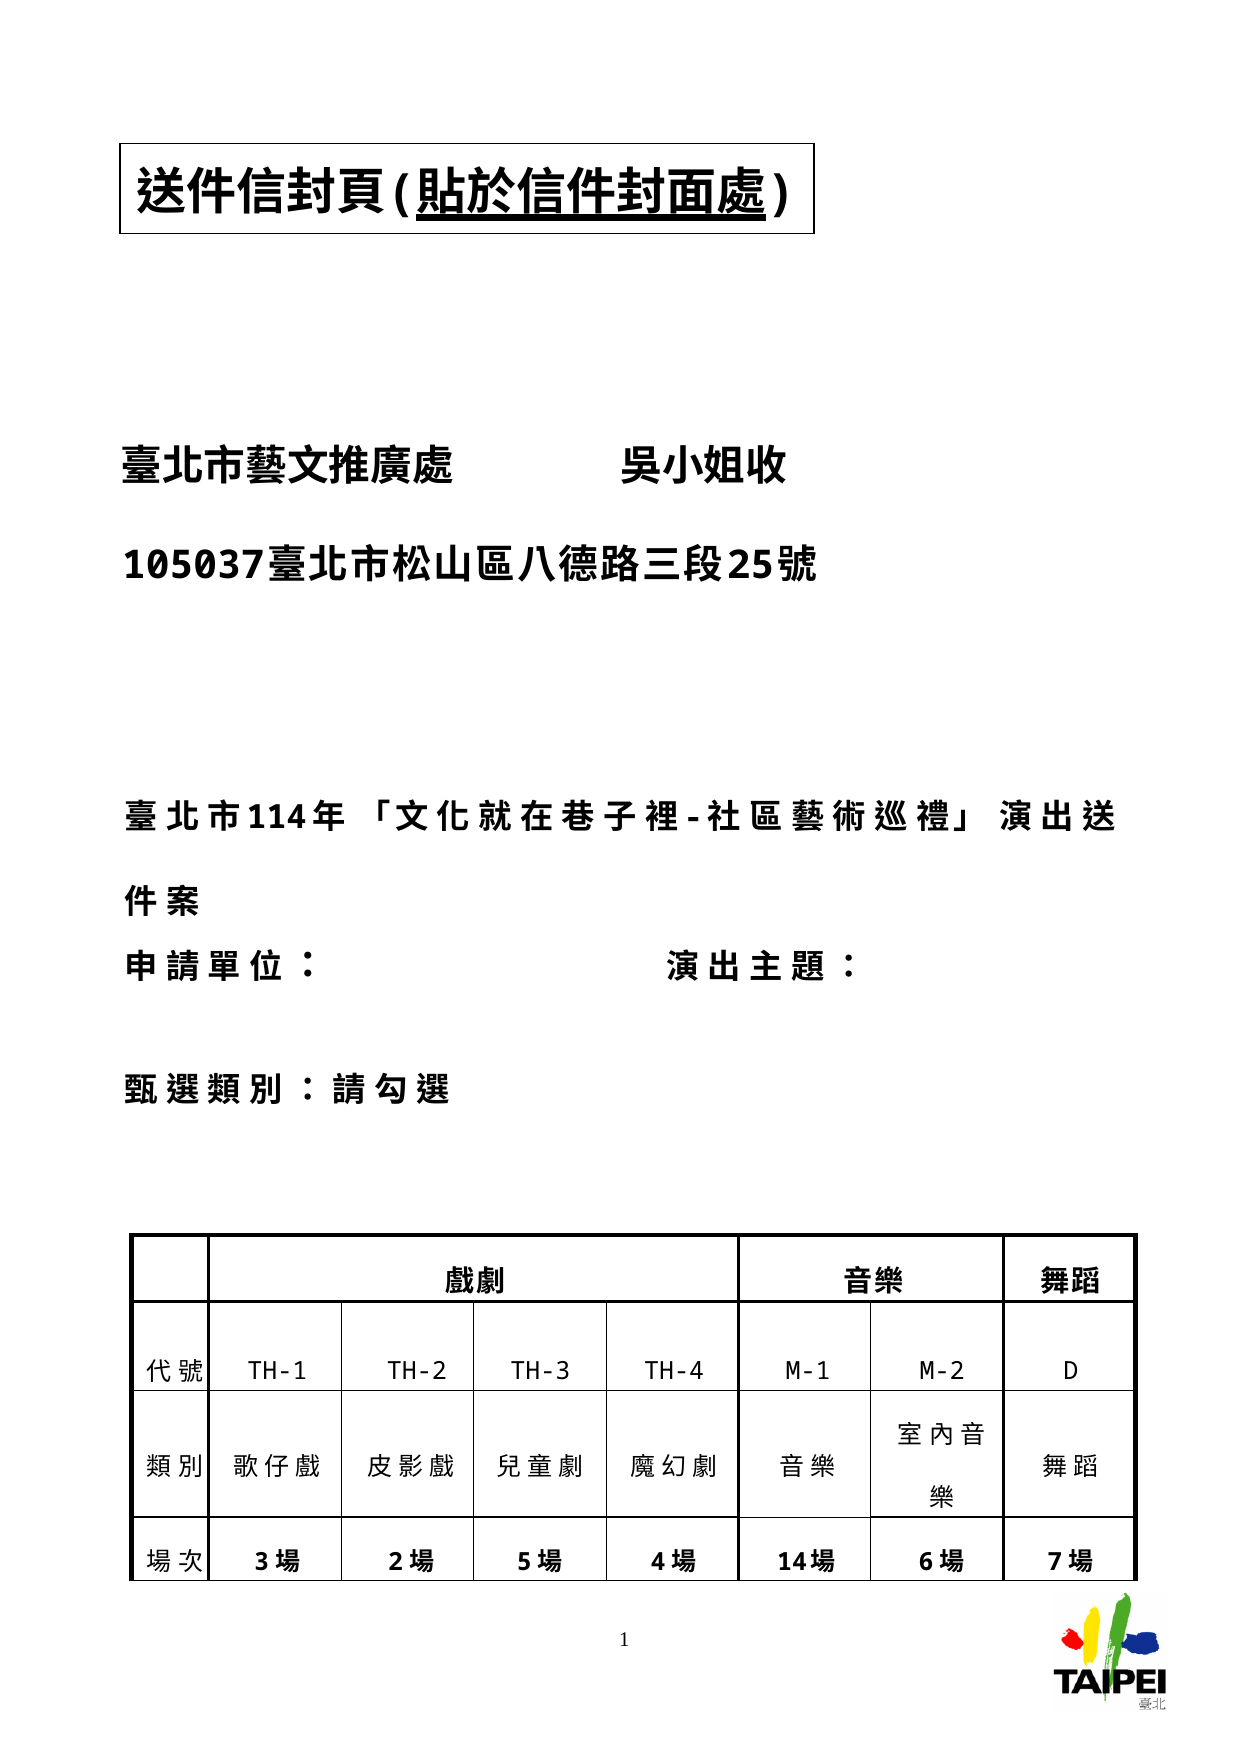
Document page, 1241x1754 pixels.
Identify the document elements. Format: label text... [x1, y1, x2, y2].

table_cell TH-4 [607, 1303, 737, 1390]
text 送件信封頁(貼於信件封面處) [136, 152, 798, 224]
table_cell 魔幻劇 [607, 1391, 737, 1516]
table_cell 場次 [134, 1518, 207, 1580]
table_cell 皮影戲 [342, 1391, 473, 1516]
table_cell 3場 [210, 1518, 341, 1580]
table_cell 室內音樂 [871, 1391, 1002, 1516]
table_header 舞蹈 [1005, 1237, 1133, 1300]
table_cell 4場 [607, 1518, 737, 1580]
table_cell 6場 [871, 1518, 1002, 1580]
table_cell 音樂 [740, 1391, 870, 1516]
table_cell M-1 [740, 1303, 870, 1390]
table_cell 歌仔戲 [210, 1391, 341, 1516]
table_cell 兒童劇 [474, 1391, 606, 1516]
text 臺北市114年「文化就在巷子裡-社區藝術巡禮」演出送件案 [120, 733, 1120, 920]
text 臺北市藝文推廣處 吳小姐收 [120, 420, 1120, 483]
table_cell 舞蹈 [1005, 1391, 1133, 1516]
text 甄選類別：請勾選 [120, 1045, 1120, 1108]
table_cell 14場 [740, 1518, 870, 1580]
table_cell 代號 [134, 1303, 207, 1390]
text 105037臺北市松山區八德路三段25號 [120, 483, 1120, 608]
table_header 戲劇 [210, 1237, 737, 1300]
table_cell 7場 [1005, 1518, 1133, 1580]
table_cell 2場 [342, 1518, 473, 1580]
table_cell TH-3 [474, 1303, 606, 1390]
table_cell 類別 [134, 1391, 207, 1516]
table_cell 5場 [474, 1518, 606, 1580]
text 申請單位： 演出主題： [120, 920, 1120, 983]
table_cell M-2 [871, 1303, 1002, 1390]
table_cell TH-2 [342, 1303, 473, 1390]
table_cell TH-1 [210, 1303, 341, 1390]
table_header [134, 1237, 207, 1300]
table_header 音樂 [740, 1237, 1002, 1300]
table_cell D [1005, 1303, 1133, 1390]
